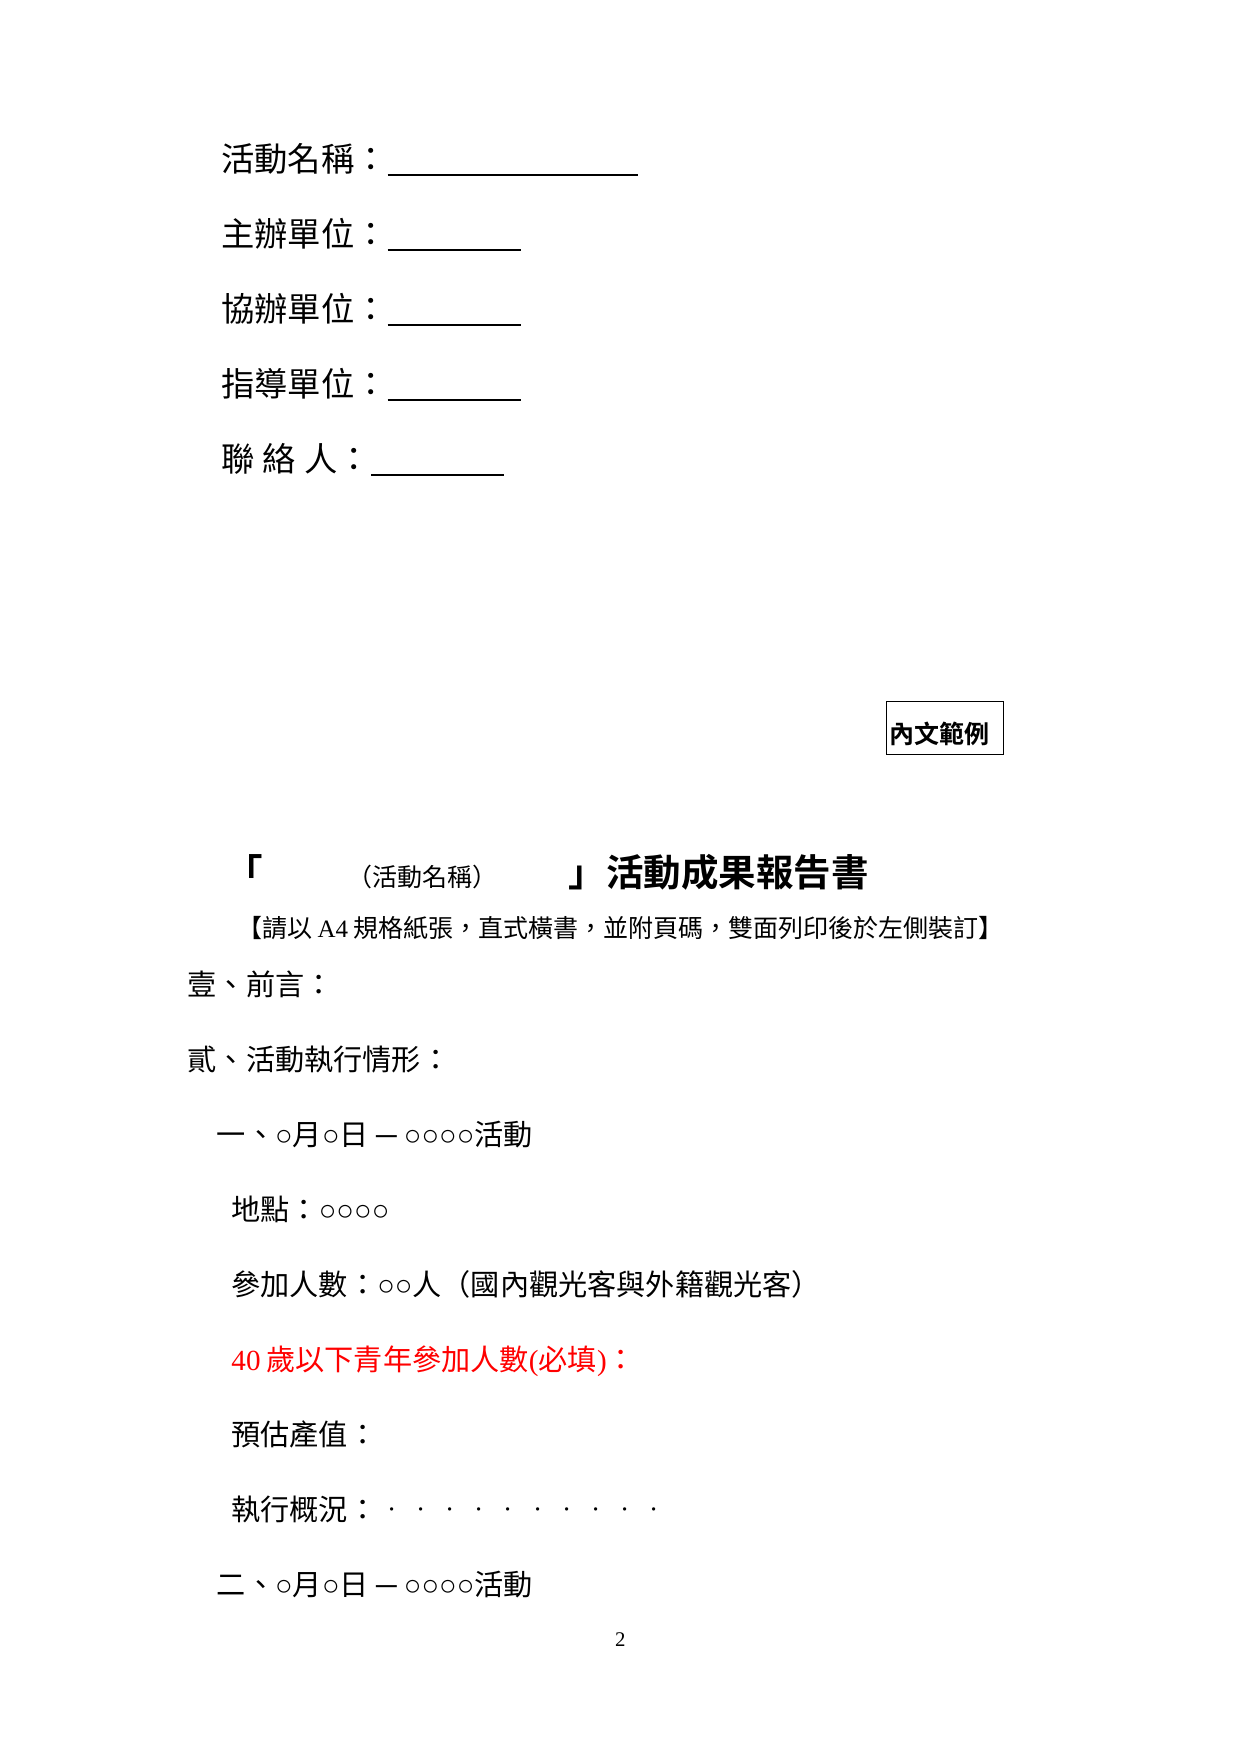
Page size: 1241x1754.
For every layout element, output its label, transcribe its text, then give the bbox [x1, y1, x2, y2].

text 指導單位： [187, 345, 1053, 420]
text 協辦單位： [187, 270, 1053, 345]
text 聯 絡 人： [187, 420, 1053, 495]
text 【請以A4規格紙張，直式橫書，並附頁碼，雙面列印後於左側裝訂】 [187, 907, 1053, 945]
text 活動名稱： [187, 120, 1053, 195]
text 「 （活動名稱） 」活動成果報告書 [187, 832, 1053, 907]
text 預估產值： [187, 1395, 1053, 1470]
table_header 內文範例 [887, 702, 1003, 754]
text 地點：○○○○ [187, 1170, 1053, 1245]
text 貳、活動執行情形： [187, 1020, 1053, 1095]
text 主辦單位： [187, 195, 1053, 270]
text 一、○月○日 ─ ○○○○活動 [187, 1095, 1053, 1170]
text 二、○月○日 ─ ○○○○活動 [187, 1545, 1053, 1620]
text 參加人數：○○人（國內觀光客與外籍觀光客） [187, 1245, 1053, 1320]
text 40歲以下青年參加人數(必填)： [187, 1320, 1053, 1395]
text 執行概況：‧‧‧‧‧‧‧‧‧‧ [187, 1470, 1053, 1545]
text 壹、前言： [187, 945, 1053, 1020]
